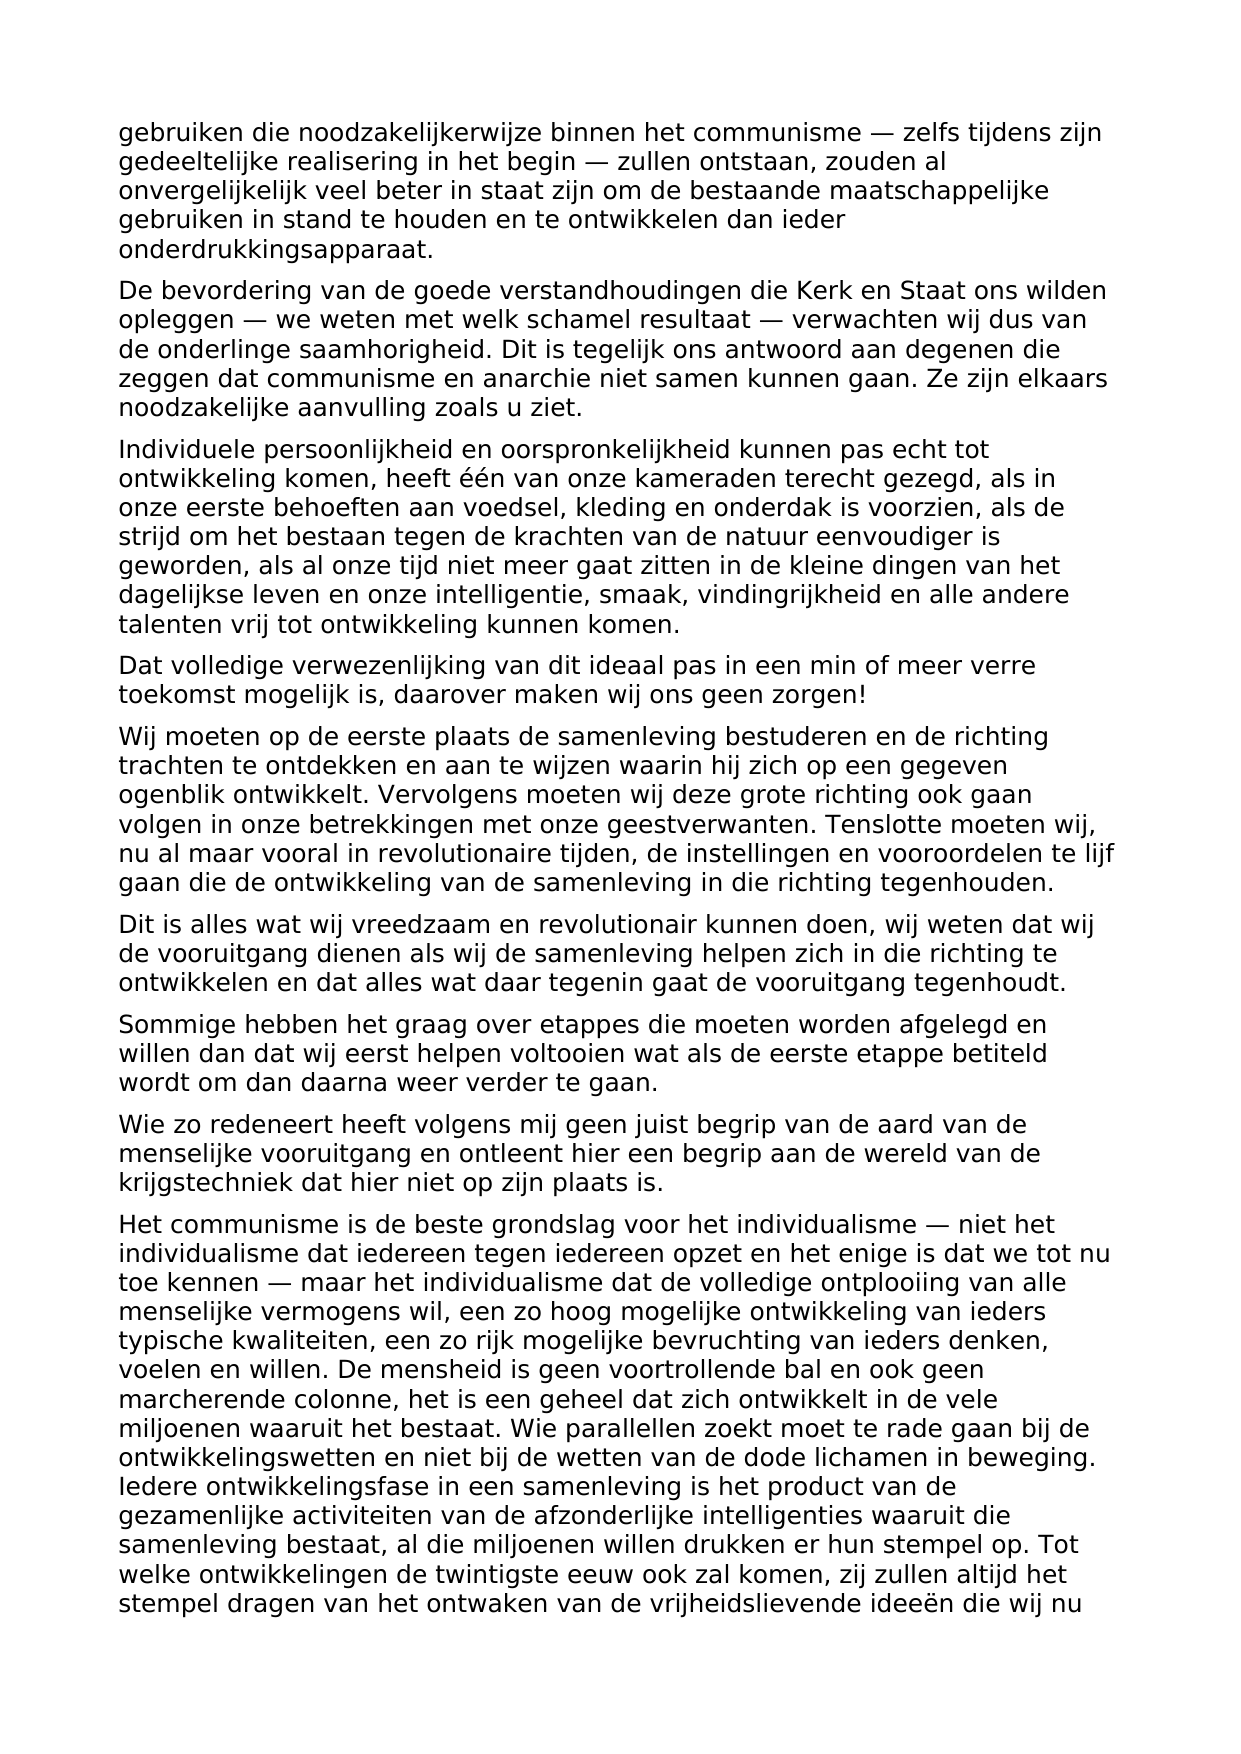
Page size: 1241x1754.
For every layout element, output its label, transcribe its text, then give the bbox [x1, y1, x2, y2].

text Wie zo redeneert heeft volgens mij geen juist begrip van de aard van de menselijke vooruitgang en ontleent hier een begrip aan de wereld van de krijgstechniek dat hier niet op zijn plaats is. [118, 1110, 1122, 1197]
text Het communisme is de beste grondslag voor het individualisme — niet het individualisme dat iedereen tegen iedereen opzet en het enige is dat we tot nu toe kennen — maar het individualisme dat de volledige ontplooiing van alle menselijke vermogens wil, een zo hoog mogelijke ontwikkeling van ieders typische kwaliteiten, een zo rijk mogelijke bevruchting van ieders denken, voelen en willen. De mensheid is geen voortrollende bal en ook geen marcherende colonne, het is een geheel dat zich ontwikkelt in de vele miljoenen waaruit het bestaat. Wie parallellen zoekt moet te rade gaan bij de ontwikkelingswetten en niet bij de wetten van de dode lichamen in beweging. Iedere ontwikkelingsfase in een samenleving is het product van de gezamenlijke activiteiten van de afzonderlijke intelligenties waaruit die samenleving bestaat, al die miljoenen willen drukken er hun stempel op. Tot welke ontwikkelingen de twintigste eeuw ook zal komen, zij zullen altijd het stempel dragen van het ontwaken van de vrijheidslievende ideeën die wij nu [118, 1210, 1122, 1618]
text Dat volledige verwezenlijking van dit ideaal pas in een min of meer verre toekomst mogelijk is, daarover maken wij ons geen zorgen! [118, 651, 1122, 710]
text De bevordering van de goede verstandhoudingen die Kerk en Staat ons wilden opleggen — we weten met welk schamel resultaat — verwachten wij dus van de onderlinge saamhorigheid. Dit is tegelijk ons antwoord aan degenen die zeggen dat communisme en anarchie niet samen kunnen gaan. Ze zijn elkaars noodzakelijke aanvulling zoals u ziet. [118, 276, 1122, 422]
text Sommige hebben het graag over etappes die moeten worden afgelegd en willen dan dat wij eerst helpen voltooien wat als de eerste etappe betiteld wordt om dan daarna weer verder te gaan. [118, 1010, 1122, 1097]
text Wij moeten op de eerste plaats de samenleving bestuderen en de richting trachten te ontdekken en aan te wijzen waarin hij zich op een gegeven ogenblik ontwikkelt. Vervolgens moeten wij deze grote richting ook gaan volgen in onze betrekkingen met onze geestverwanten. Tenslotte moeten wij, nu al maar vooral in revolutionaire tijden, de instellingen en vooroordelen te lijf gaan die de ontwikkeling van de samenleving in die richting tegenhouden. [118, 722, 1122, 897]
text Dit is alles wat wij vreedzaam en revolutionair kunnen doen, wij weten dat wij de vooruitgang dienen als wij de samenleving helpen zich in die richting te ontwikkelen en dat alles wat daar tegenin gaat de vooruitgang tegenhoudt. [118, 910, 1122, 997]
text gebruiken die noodzakelijkerwijze binnen het communisme — zelfs tijdens zijn gedeeltelijke realisering in het begin — zullen ontstaan, zouden al onvergelijkelijk veel beter in staat zijn om de bestaande maatschappelijke gebruiken in stand te houden en te ontwikkelen dan ieder onderdrukkingsapparaat. [118, 118, 1122, 264]
text Individuele persoonlijkheid en oorspronkelijkheid kunnen pas echt tot ontwikkeling komen, heeft één van onze kameraden terecht gezegd, als in onze eerste behoeften aan voedsel, kleding en onderdak is voorzien, als de strijd om het bestaan tegen de krachten van de natuur eenvoudiger is geworden, als al onze tijd niet meer gaat zitten in de kleine dingen van het dagelijkse leven en onze intelligentie, smaak, vindingrijkheid en alle andere talenten vrij tot ontwikkeling kunnen komen. [118, 435, 1122, 639]
